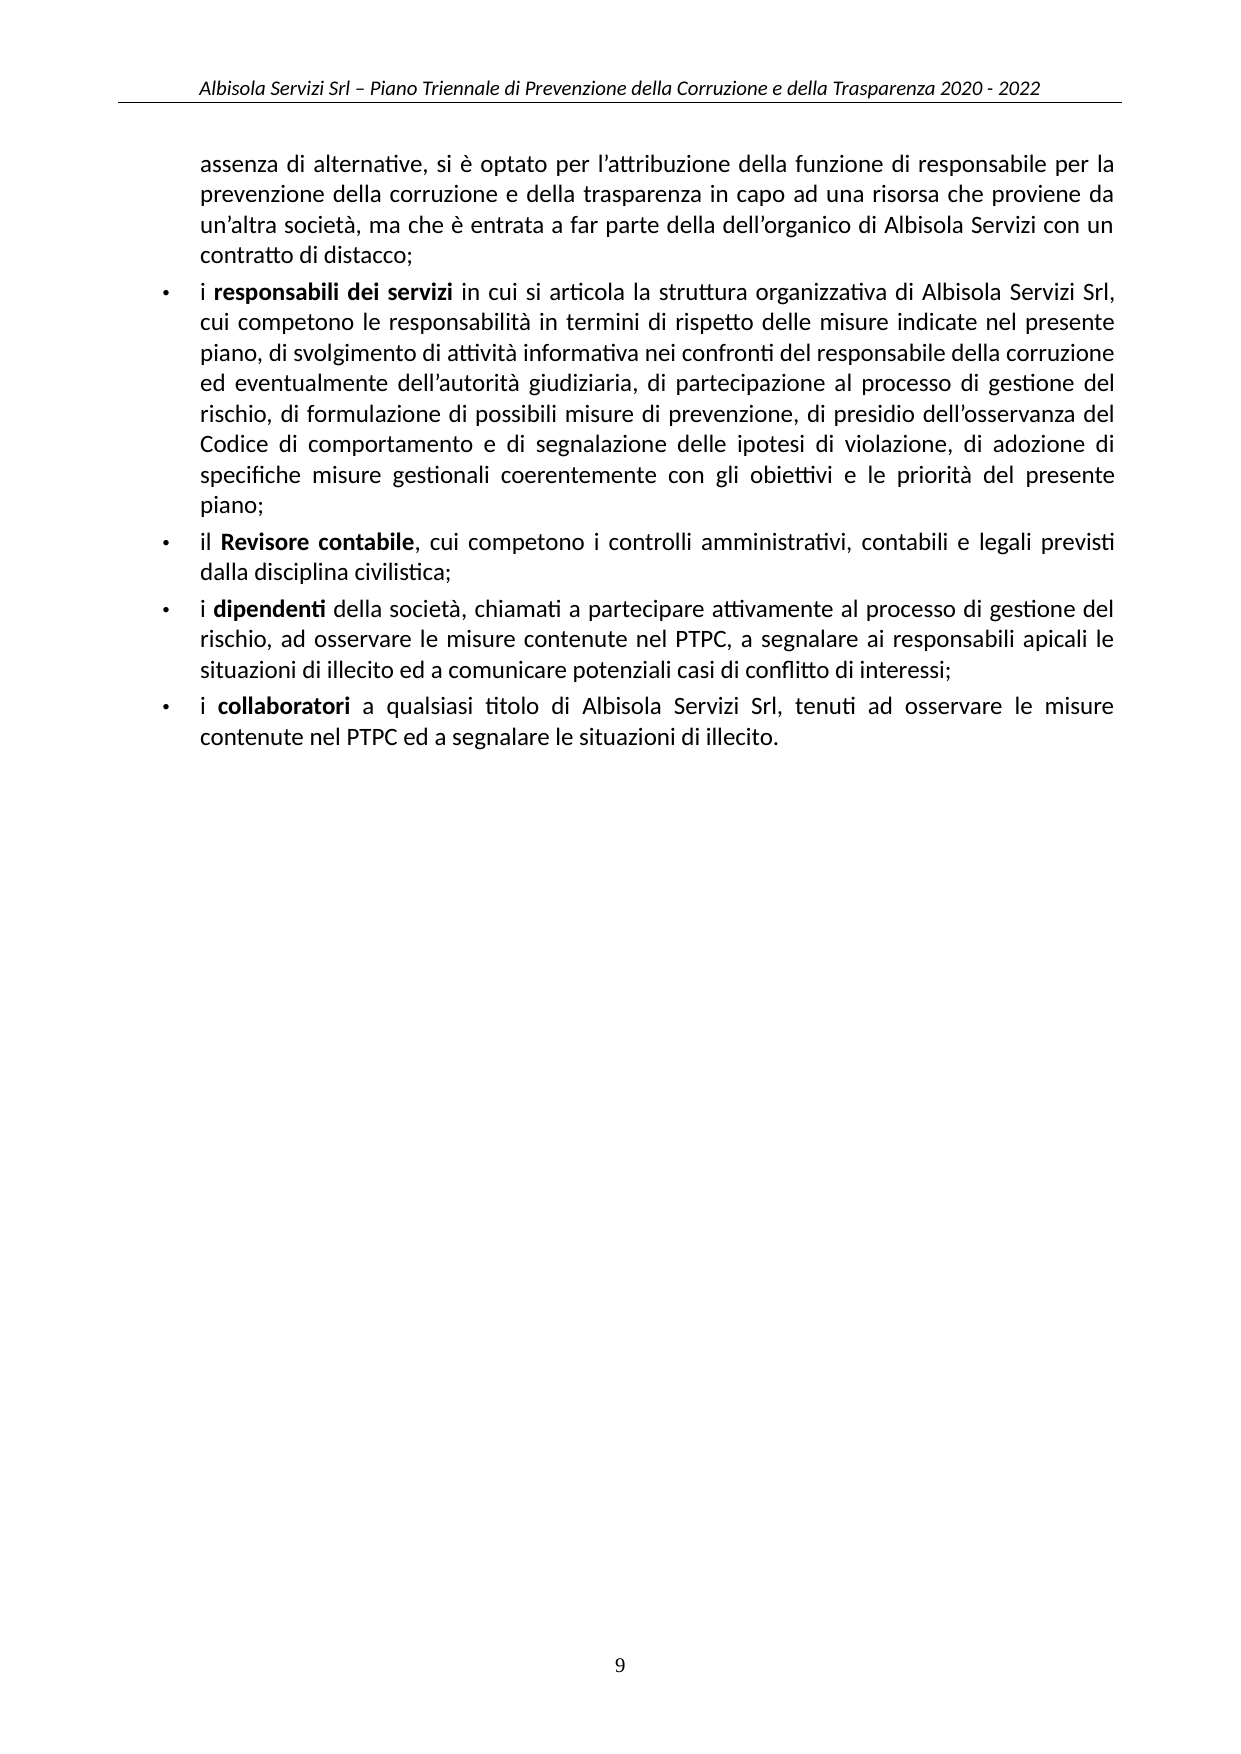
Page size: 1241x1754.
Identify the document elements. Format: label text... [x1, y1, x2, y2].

list i dipendenti della società, chiamati a partecipare attivamente al processo di gestione del rischio, ad osservare le misure contenute nel PTPC, a segnalare ai responsabili apicali le situazioni di illecito ed a comunicare potenziali casi di conflitto di interessi; [162, 593, 1116, 684]
list i collaboratori a qualsiasi titolo di Albisola Servizi Srl, tenuti ad osservare le misure contenute nel PTPC ed a segnalare le situazioni di illecito. [162, 690, 1116, 751]
list i responsabili dei servizi in cui si articola la struttura organizzativa di Albisola Servizi Srl, cui competono le responsabilità in termini di rispetto delle misure indicate nel presente piano, di svolgimento di attività informativa nei confronti del responsabile della corruzione ed eventualmente dell’autorità giudiziaria, di partecipazione al processo di gestione del rischio, di formulazione di possibili misure di prevenzione, di presidio dell’osservanza del Codice di comportamento e di segnalazione delle ipotesi di violazione, di adozione di specifiche misure gestionali coerentemente con gli obiettivi e le priorità del presente piano; [162, 276, 1116, 520]
list il Revisore contabile, cui competono i controlli amministrativi, contabili e legali previsti dalla disciplina civilistica; [162, 526, 1116, 587]
list assenza di alternative, si è optato per l’attribuzione della funzione di responsabile per la prevenzione della corruzione e della trasparenza in capo ad una risorsa che proviene da un’altra società, ma che è entrata a far parte della dell’organico di Albisola Servizi con un contratto di distacco; [162, 148, 1116, 270]
